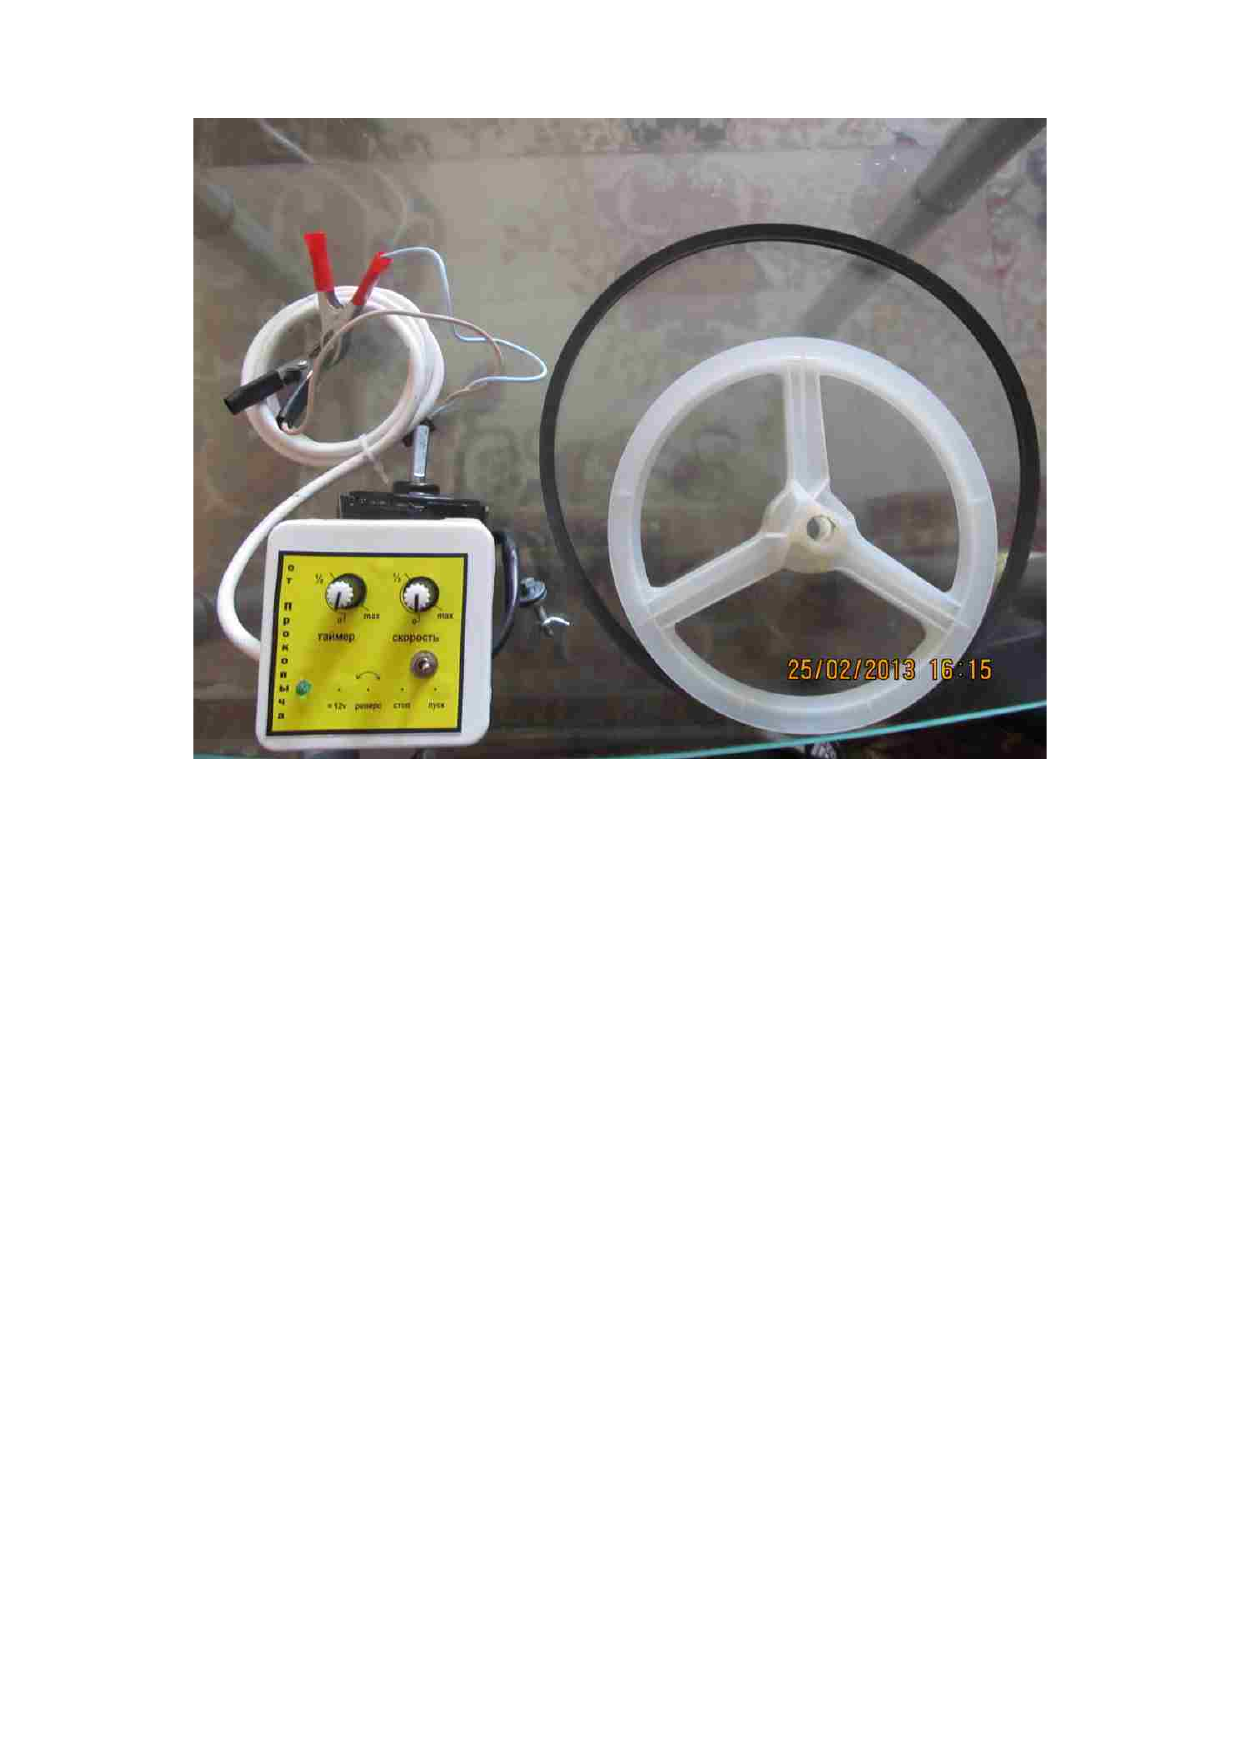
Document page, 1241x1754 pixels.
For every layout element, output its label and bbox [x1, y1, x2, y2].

picture [193, 118, 1047, 759]
